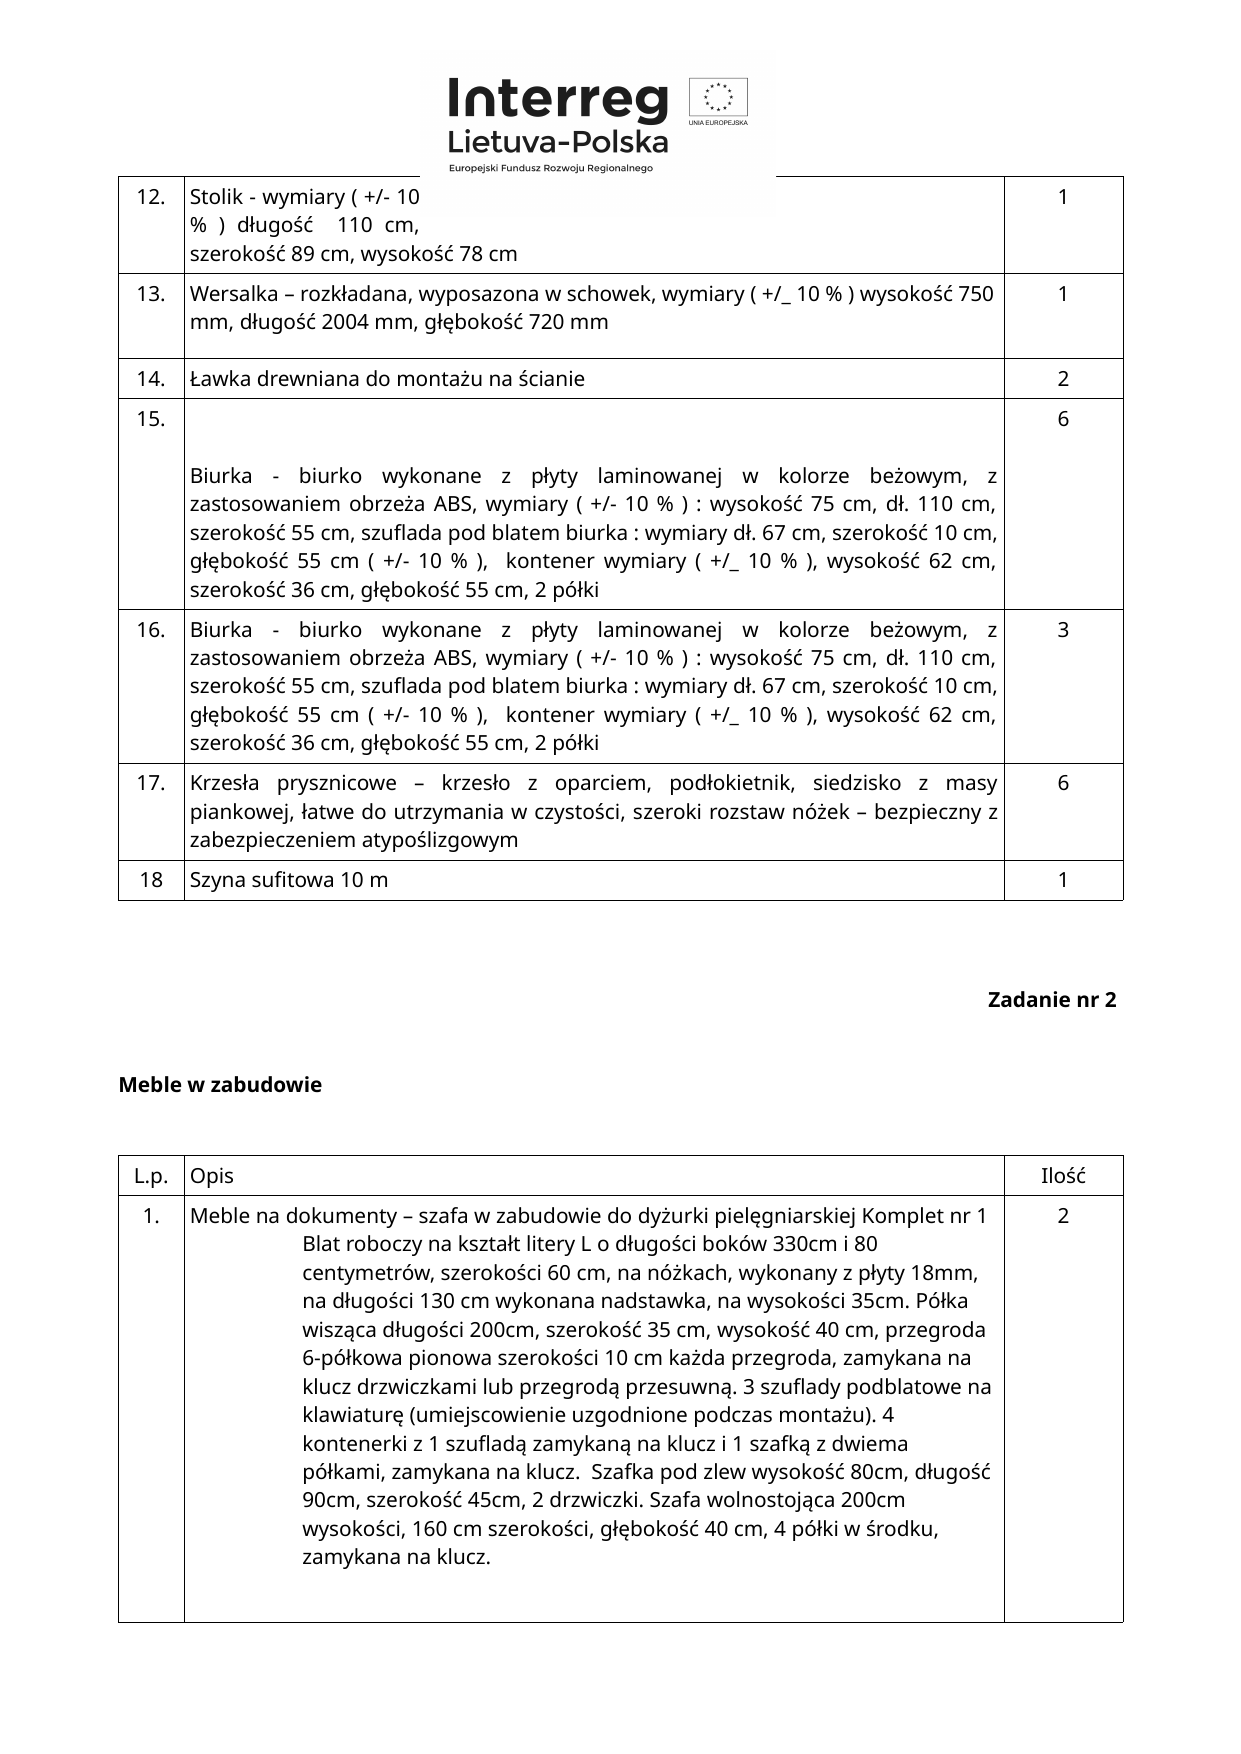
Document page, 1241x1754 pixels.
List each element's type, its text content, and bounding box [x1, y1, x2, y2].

table_header L.p. [119, 1156, 184, 1195]
table_cell 6 [1005, 399, 1123, 609]
table_cell Wersalka – rozkładana, wyposazona w schowek, wymiary ( +/_ 10 % ) wysokość 750 mm, długość 2004 mm, głębokość 720 mm [185, 274, 1004, 358]
text Zadanie nr 2 [118, 985, 1122, 1013]
table_cell 2 [1005, 1196, 1123, 1622]
table_cell 18 [119, 861, 184, 899]
table_cell 3 [1005, 610, 1123, 763]
table_cell 13. [119, 274, 184, 358]
text Meble w zabudowie [118, 1070, 1122, 1098]
table_cell Stolik - wymiary ( +/- 10 % ) długość 110 cm, szerokość 89 cm, wysokość 78 cm [185, 177, 1004, 273]
table_cell 17. [119, 764, 184, 859]
table_cell 16. [119, 610, 184, 763]
table_header Opis [185, 1156, 1004, 1195]
table_header Ilość [1005, 1156, 1123, 1195]
table_cell Szyna sufitowa 10 m [185, 861, 1004, 899]
table_cell Ławka drewniana do montażu na ścianie [185, 359, 1004, 398]
table_cell Biurka - biurko wykonane z płyty laminowanej w kolorze beżowym, z zastosowaniem obrzeża ABS, wymiary ( +/- 10 % ) : wysokość 75 cm, dł. 110 cm, szerokość 55 cm, szuflada pod blatem biurka : wymiary dł. 67 cm, szerokość 10 cm, głębokość 55 cm ( +/- 10 % ), kontener wymiary ( +/_ 10 % ), wysokość 62 cm, szerokość 36 cm, głębokość 55 cm, 2 półki [185, 610, 1004, 763]
table_cell Krzesła prysznicowe – krzesło z oparciem, podłokietnik, siedzisko z masy piankowej, łatwe do utrzymania w czystości, szeroki rozstaw nóżek – bezpieczny z zabezpieczeniem atypoślizgowym [185, 764, 1004, 859]
table_cell 12. [119, 177, 184, 273]
table_cell 1 [1005, 861, 1123, 899]
picture [420, 50, 777, 217]
table_cell Meble na dokumenty – szafa w zabudowie do dyżurki pielęgniarskiej Komplet nr 1 Blat roboczy na kształt litery L o długości boków 330cm i 80 centymetrów, szerokości 60 cm, na nóżkach, wykonany z płyty 18mm, na długości 130 cm wykonana nadstawka, na wysokości 35cm. Półka wisząca długości 200cm, szerokość 35 cm, wysokość 40 cm, przegroda 6-półkowa pionowa szerokości 10 cm każda przegroda, zamykana na klucz drzwiczkami lub przegrodą przesuwną. 3 szuflady podblatowe na klawiaturę (umiejscowienie uzgodnione podczas montażu). 4 kontenerki z 1 szufladą zamykaną na klucz i 1 szafką z dwiema półkami, zamykana na klucz. Szafka pod zlew wysokość 80cm, długość 90cm, szerokość 45cm, 2 drzwiczki. Szafa wolnostojąca 200cm wysokości, 160 cm szerokości, głębokość 40 cm, 4 półki w środku, zamykana na klucz. Komplet nr 2 - Szafa w zabudowie głębokość 50cm, wysokość 270cm, długość 150cm, 2 drzwi przesuwne, zamykane na klucz, wykonane z płyty wiórowej 18mm, na dole cokół, z 4 półkami, zamykana na klucz. - lada nadstawką do dyżurki pielęgniarskiej 200cm długości, szerokość 60cm, wysokość 80cm, - 4 kontenerki z 1 szufladą zamykaną na klucz i 1 szafką z dwiema półkami, zamykana na klucz - szafka pod zlew wysokość 80cm, szerokość 80cm, głębokość 50cm [185, 1196, 1004, 1622]
table_cell 2 [1005, 359, 1123, 398]
table_cell Biurka - biurko wykonane z płyty laminowanej w kolorze beżowym, z zastosowaniem obrzeża ABS, wymiary ( +/- 10 % ) : wysokość 75 cm, dł. 110 cm, szerokość 55 cm, szuflada pod blatem biurka : wymiary dł. 67 cm, szerokość 10 cm, głębokość 55 cm ( +/- 10 % ), kontener wymiary ( +/_ 10 % ), wysokość 62 cm, szerokość 36 cm, głębokość 55 cm, 2 półki [185, 399, 1004, 609]
table_cell 6 [1005, 764, 1123, 859]
table_cell 14. [119, 359, 184, 398]
table_cell 15. [119, 399, 184, 609]
table_cell 1. [119, 1196, 184, 1622]
table_cell 1 [1005, 177, 1123, 273]
table_cell 1 [1005, 274, 1123, 358]
